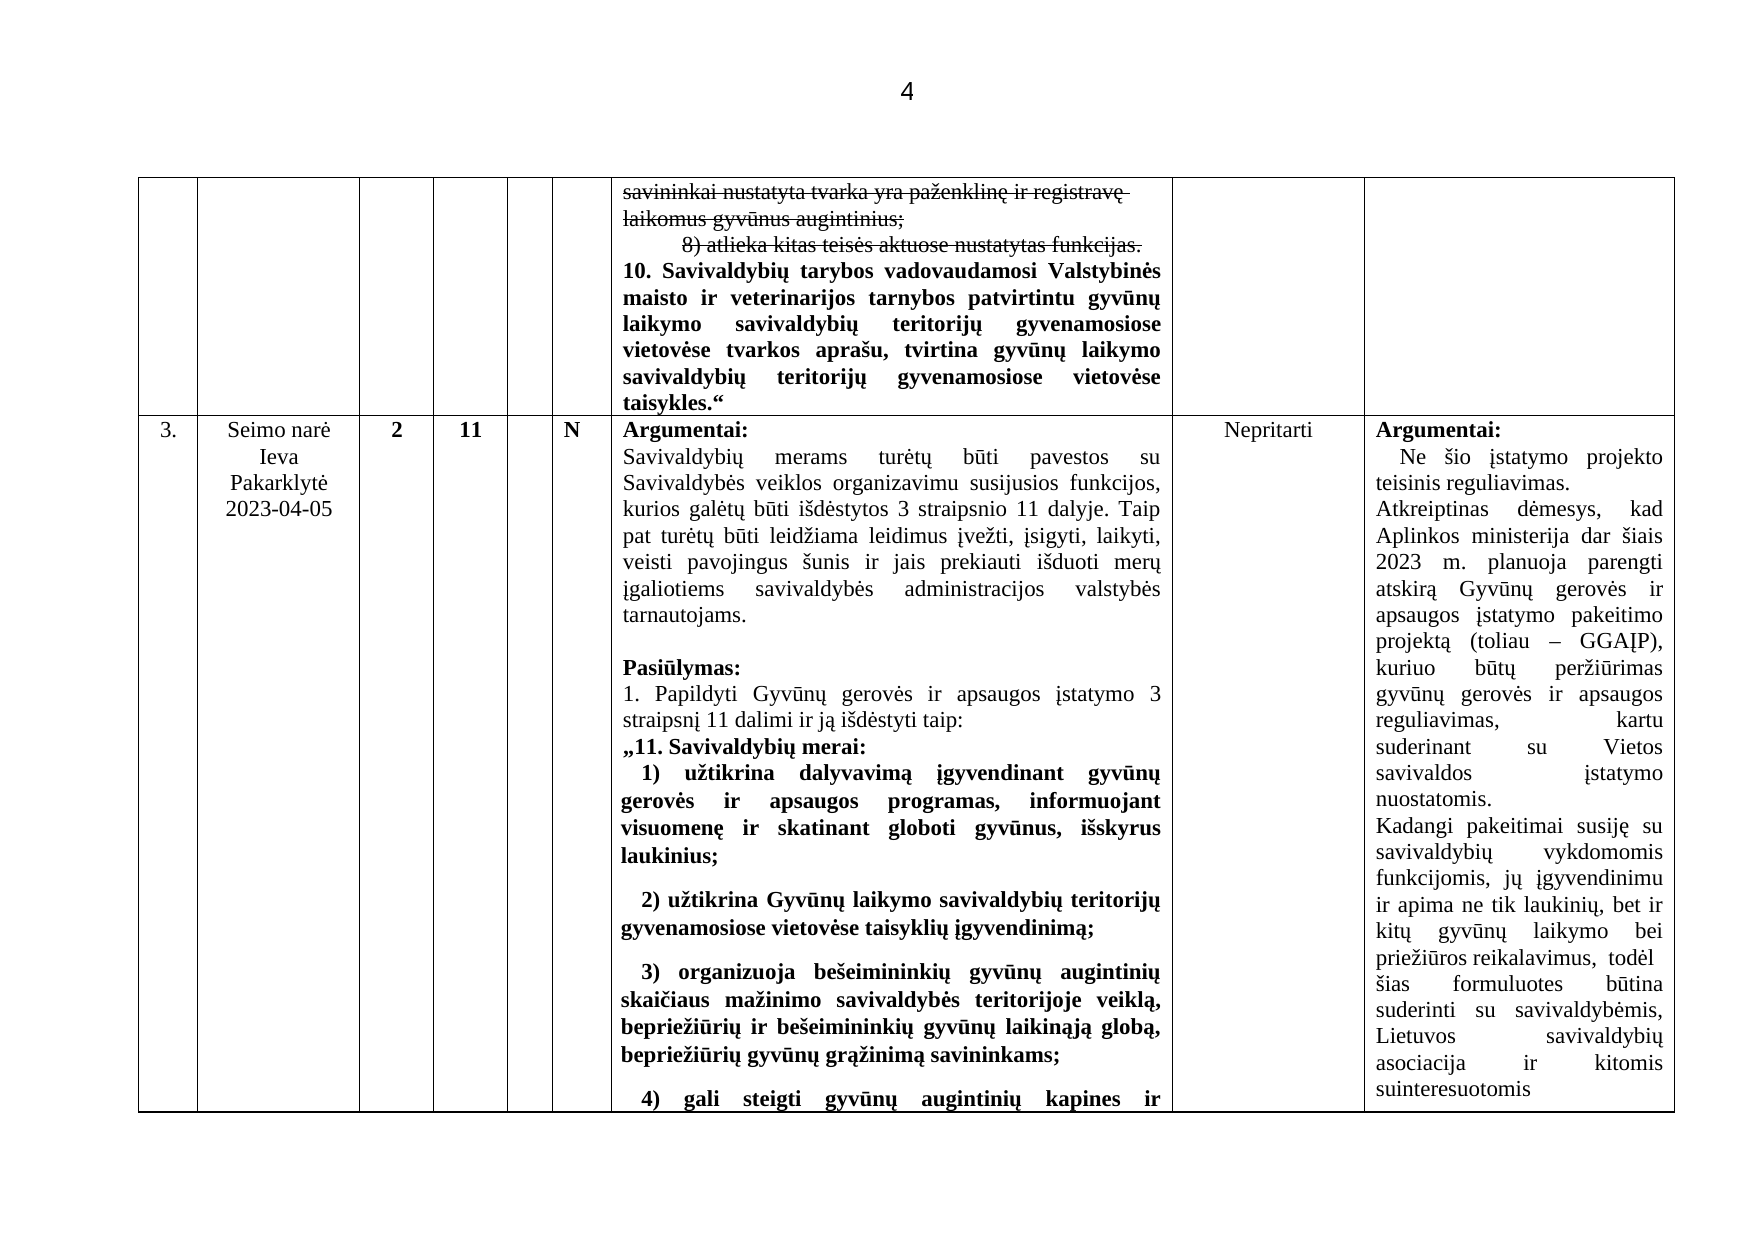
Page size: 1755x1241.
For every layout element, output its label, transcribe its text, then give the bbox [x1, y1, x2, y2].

table_cell [508, 416, 552, 1111]
table_cell 2 [360, 416, 433, 1111]
table_cell Seimo narė Ieva Pakarklytė 2023-04-05 [198, 416, 359, 1111]
table_cell [434, 178, 507, 415]
table_cell Argumentai: Savivaldybių merams turėtų būti pavestos su Savivaldybės veiklos organizavimu susijusios funkcijos, kurios galėtų būti išdėstytos 3 straipsnio 11 dalyje. Taip pat turėtų būti leidžiama leidimus įvežti, įsigyti, laikyti, veisti pavojingus šunis ir jais prekiauti išduoti merų įgaliotiems savivaldybės administracijos valstybės tarnautojams. Pasiūlymas: 1. Papildyti Gyvūnų gerovės ir apsaugos įstatymo 3 straipsnį 11 dalimi ir ją išdėstyti taip: „11. Savivaldybių merai: 1) užtikrina dalyvavimą įgyvendinant gyvūnų gerovės ir apsaugos programas, informuojant visuomenę ir skatinant globoti gyvūnus, išskyrus laukinius; 2) užtikrina Gyvūnų laikymo savivaldybių teritorijų gyvenamosiose vietovėse taisyklių įgyvendinimą; 3) organizuoja bešeimininkių gyvūnų augintinių skaičiaus mažinimo savivaldybės teritorijoje veiklą, bepriežiūrių ir bešeimininkių gyvūnų laikinąją globą, bepriežiūrių gyvūnų grąžinimą savininkams; 4) gali steigti gyvūnų augintinių kapines ir [612, 416, 1172, 1111]
table_cell [553, 178, 611, 415]
table_cell [360, 178, 433, 415]
table_cell 3. [139, 416, 197, 1111]
table_cell [1173, 178, 1364, 415]
table_cell 11 [434, 416, 507, 1111]
table_cell savininkai nustatyta tvarka yra paženklinę ir registravę laikomus gyvūnus augintinius; 8) atlieka kitas teisės aktuose nustatytas funkcijas. 10. Savivaldybių tarybos vadovaudamosi Valstybinės maisto ir veterinarijos tarnybos patvirtintu gyvūnų laikymo savivaldybių teritorijų gyvenamosiose vietovėse tvarkos aprašu, tvirtina gyvūnų laikymo savivaldybių teritorijų gyvenamosiose vietovėse taisykles.“ [612, 178, 1172, 415]
table_cell N [553, 416, 611, 1111]
table_cell [139, 178, 197, 415]
table_cell [198, 178, 359, 415]
table_cell [508, 178, 552, 415]
table_cell Nepritarti [1173, 416, 1364, 1111]
table_cell Argumentai: Ne šio įstatymo projekto teisinis reguliavimas. Atkreiptinas dėmesys, kad Aplinkos ministerija dar šiais 2023 m. planuoja parengti atskirą Gyvūnų gerovės ir apsaugos įstatymo pakeitimo projektą (toliau – GGAĮP), kuriuo būtų peržiūrimas gyvūnų gerovės ir apsaugos reguliavimas, kartu suderinant su Vietos savivaldos įstatymo nuostatomis. Kadangi pakeitimai susiję su savivaldybių vykdomomis funkcijomis, jų įgyvendinimu ir apima ne tik laukinių, bet ir kitų gyvūnų laikymo bei priežiūros reikalavimus, todėl šias formuluotes būtina suderinti su savivaldybėmis, Lietuvos savivaldybių asociacija ir kitomis suinteresuotomis [1365, 416, 1674, 1111]
table_cell [1365, 178, 1674, 415]
